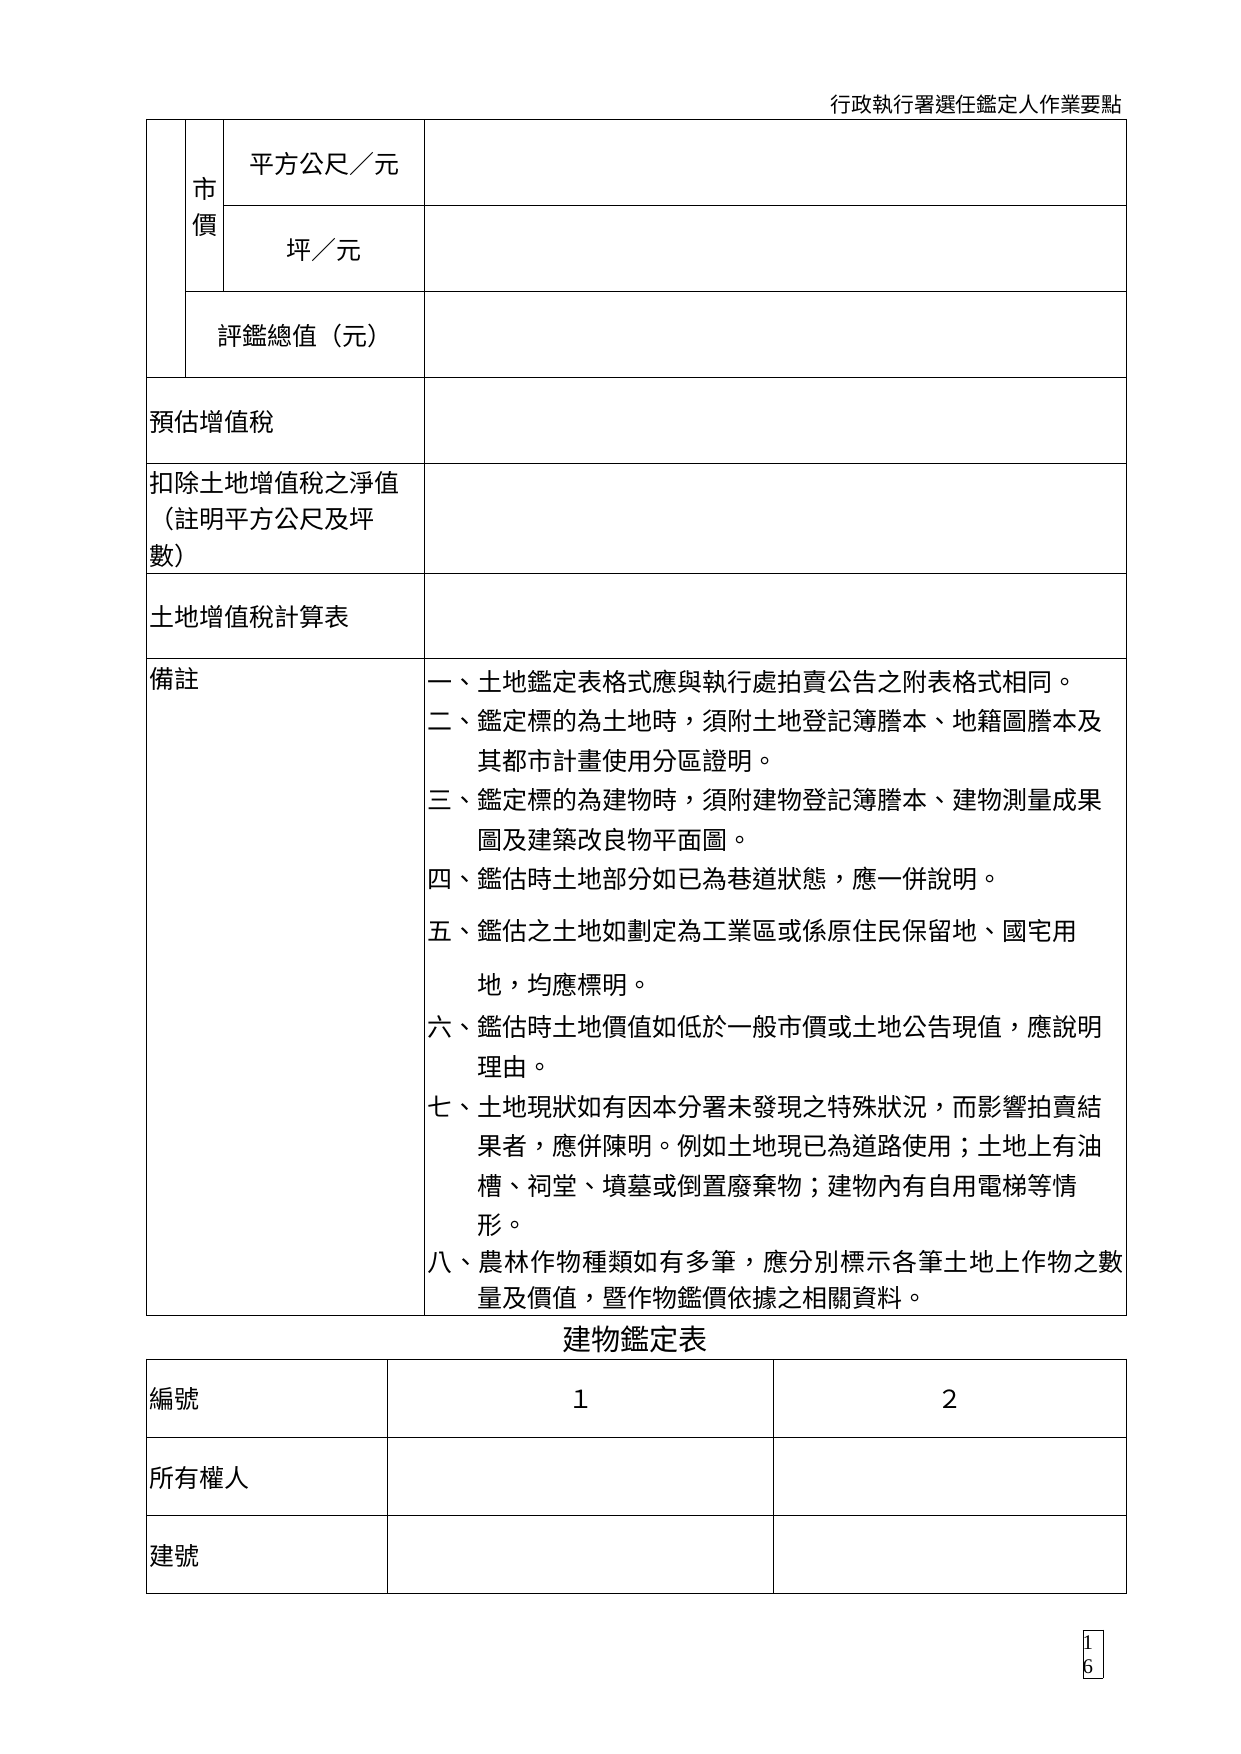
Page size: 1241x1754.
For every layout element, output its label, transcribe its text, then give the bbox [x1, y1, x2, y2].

table_cell [147, 120, 185, 377]
table_cell [388, 1516, 773, 1593]
table_cell 所有權人 [147, 1438, 387, 1515]
table_cell [425, 292, 1126, 377]
table_cell [425, 120, 1126, 205]
table_cell 預估增值稅 [147, 378, 424, 463]
table_cell 一、土地鑑定表格式應與執行處拍賣公告之附表格式相同。 二、鑑定標的為土地時，須附土地登記簿謄本、地籍圖謄本及其都市計畫使用分區證明。 三、鑑定標的為建物時，須附建物登記簿謄本、建物測量成果圖及建築改良物平面圖。 四、鑑估時土地部分如已為巷道狀態，應一併說明。 五、鑑估之土地如劃定為工業區或係原住民保留地、國宅用地，均應標明。 六、鑑估時土地價值如低於一般市價或土地公告現值，應說明理由。 七、土地現狀如有因本分署未發現之特殊狀況，而影響拍賣結果者，應併陳明。例如土地現已為道路使用；土地上有油槽、祠堂、墳墓或倒置廢棄物；建物內有自用電梯等情形。 八、農林作物種類如有多筆，應分別標示各筆土地上作物之數量及價值，暨作物鑑價依據之相關資料。 [425, 659, 1126, 1315]
table_cell 建號 [147, 1516, 387, 1593]
table_cell 坪／元 [224, 206, 424, 291]
table_cell [425, 464, 1126, 572]
table_cell 備註 [147, 659, 424, 1315]
table_cell [774, 1438, 1126, 1515]
table_cell 市價 [186, 120, 223, 291]
table_cell [425, 574, 1126, 658]
table_cell 評鑑總值（元） [186, 292, 424, 377]
table_cell [425, 378, 1126, 463]
table_header ２ [774, 1360, 1126, 1437]
table_cell [774, 1516, 1126, 1593]
table_cell 土地增值稅計算表 [147, 574, 424, 658]
table_header １ [388, 1360, 773, 1437]
table_cell 平方公尺／元 [224, 120, 424, 205]
text 建物鑑定表 [148, 1316, 1122, 1358]
table_cell [388, 1438, 773, 1515]
table_cell [425, 206, 1126, 291]
table_header 編號 [147, 1360, 387, 1437]
table_cell 扣除土地增值稅之淨值 （註明平方公尺及坪數） [147, 464, 424, 572]
